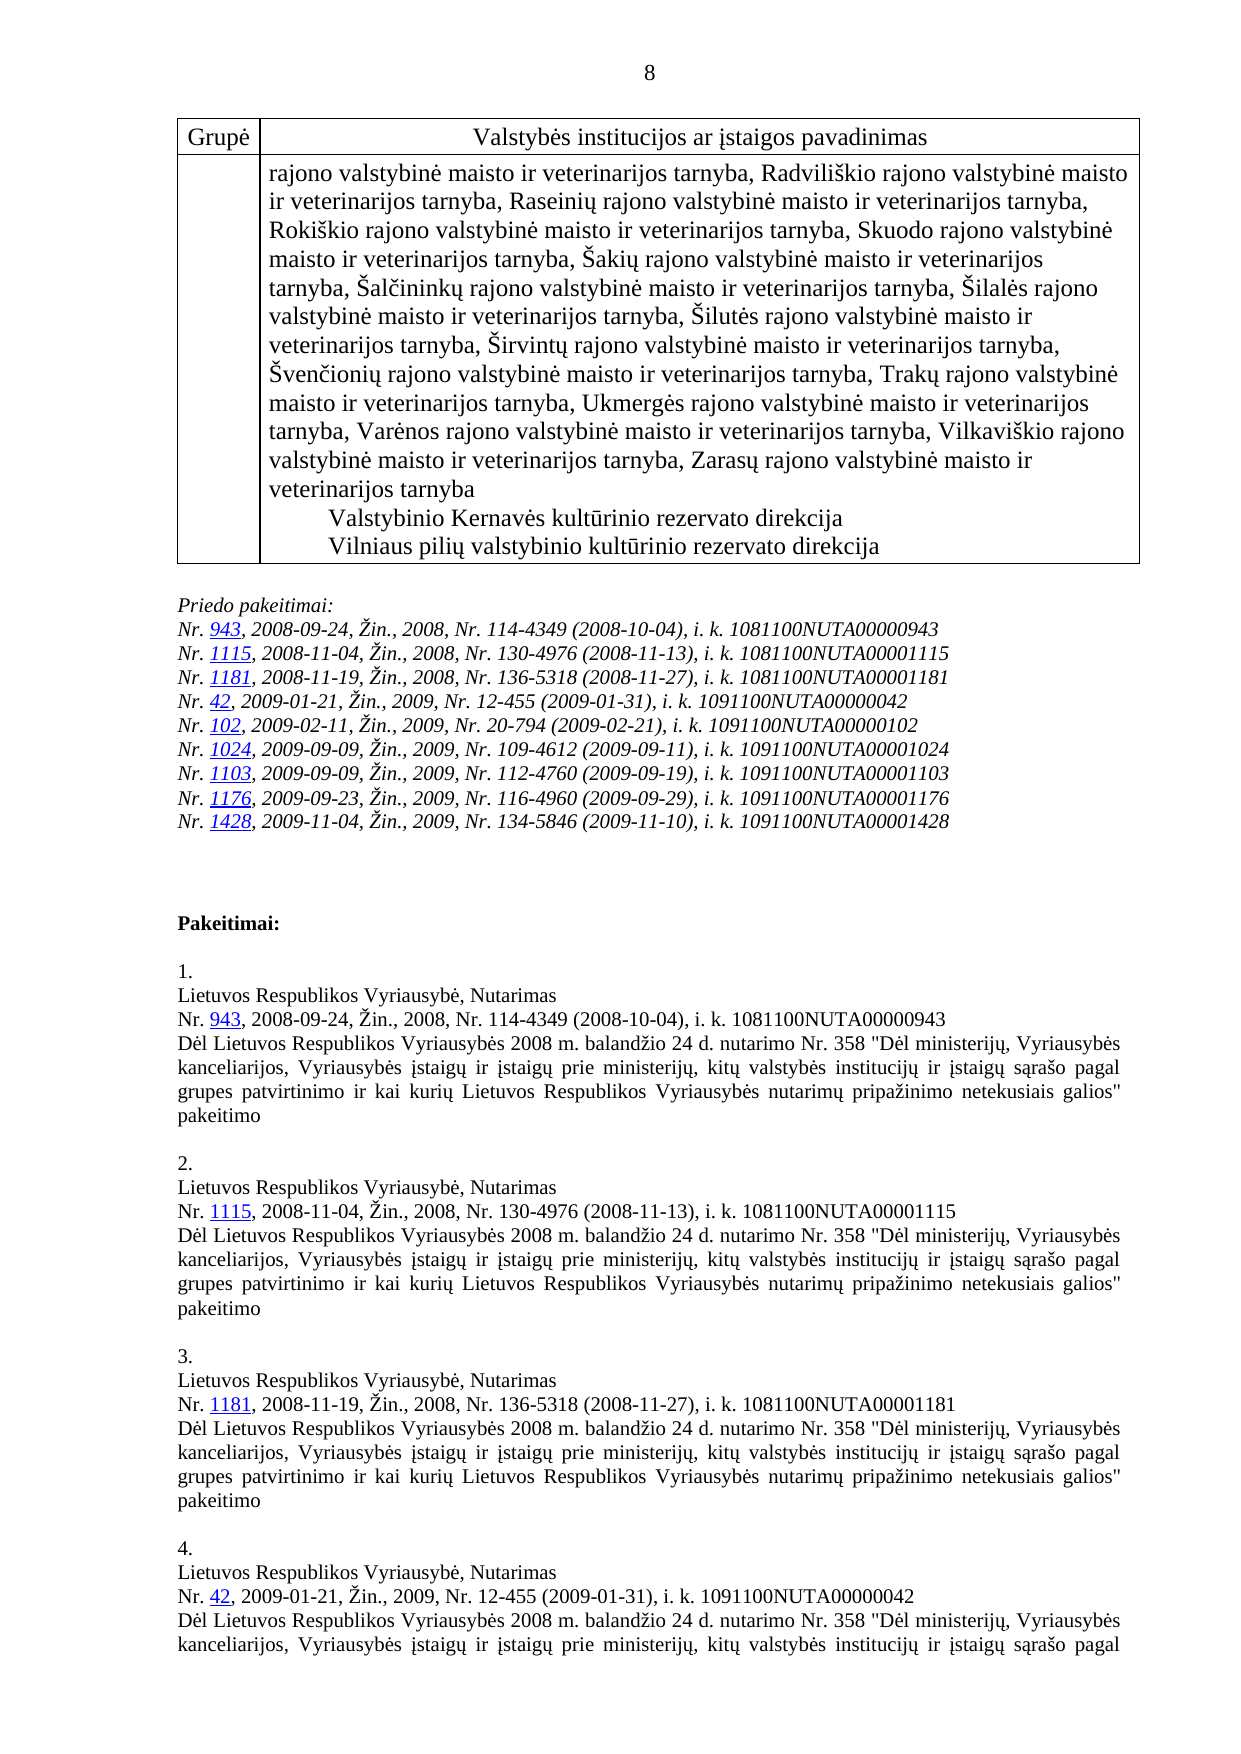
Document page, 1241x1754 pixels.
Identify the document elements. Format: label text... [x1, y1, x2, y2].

text Nr. 42, 2009-01-21, Žin., 2009, Nr. 12-455 (2009-01-31), i. k. 1091100NUTA00000042 [177, 689, 1122, 713]
text Nr. 1024, 2009-09-09, Žin., 2009, Nr. 109-4612 (2009-09-11), i. k. 1091100NUTA00001024 [177, 737, 1122, 761]
text Nr. 943, 2008-09-24, Žin., 2008, Nr. 114-4349 (2008-10-04), i. k. 1081100NUTA00000943 [177, 1007, 1122, 1031]
text Nr. 1103, 2009-09-09, Žin., 2009, Nr. 112-4760 (2009-09-19), i. k. 1091100NUTA00001103 [177, 761, 1122, 785]
text 3. [177, 1343, 1122, 1368]
text 1. [177, 958, 1122, 983]
text Nr. 1176, 2009-09-23, Žin., 2009, Nr. 116-4960 (2009-09-29), i. k. 1091100NUTA00001176 [177, 785, 1122, 809]
text Nr. 1181, 2008-11-19, Žin., 2008, Nr. 136-5318 (2008-11-27), i. k. 1081100NUTA00001181 [177, 1392, 1122, 1416]
text Dėl Lietuvos Respublikos Vyriausybės 2008 m. balandžio 24 d. nutarimo Nr. 358 "Dėl ministerijų, Vyriausybės kanceliarijos, Vyriausybės įstaigų ir įstaigų prie ministerijų, kitų valstybės institucijų ir įstaigų sąrašo pagal grupes patvirtinimo ir kai kurių Lietuvos Respublikos Vyriausybės nutarimų pripažinimo netekusiais galios" pakeitimo [177, 1223, 1122, 1319]
text Nr. 1181, 2008-11-19, Žin., 2008, Nr. 136-5318 (2008-11-27), i. k. 1081100NUTA00001181 [177, 665, 1122, 689]
text Lietuvos Respublikos Vyriausybė, Nutarimas [177, 983, 1122, 1007]
text Pakeitimai: [177, 910, 1122, 934]
table_cell [178, 155, 259, 563]
text 4. [177, 1536, 1122, 1560]
text Priedo pakeitimai: [177, 593, 1122, 617]
text Nr. 1115, 2008-11-04, Žin., 2008, Nr. 130-4976 (2008-11-13), i. k. 1081100NUTA00001115 [177, 641, 1122, 665]
text Dėl Lietuvos Respublikos Vyriausybės 2008 m. balandžio 24 d. nutarimo Nr. 358 "Dėl ministerijų, Vyriausybės kanceliarijos, Vyriausybės įstaigų ir įstaigų prie ministerijų, kitų valstybės institucijų ir įstaigų sąrašo pagal grupes patvirtinimo ir kai kurių Lietuvos Respublikos Vyriausybės nutarimų pripažinimo netekusiais galios" pakeitimo [177, 1031, 1122, 1127]
table_header Valstybės institucijos ar įstaigos pavadinimas [261, 119, 1139, 154]
text Lietuvos Respublikos Vyriausybė, Nutarimas [177, 1560, 1122, 1584]
text Nr. 42, 2009-01-21, Žin., 2009, Nr. 12-455 (2009-01-31), i. k. 1091100NUTA00000042 [177, 1584, 1122, 1608]
text Nr. 943, 2008-09-24, Žin., 2008, Nr. 114-4349 (2008-10-04), i. k. 1081100NUTA00000943 [177, 617, 1122, 641]
text Lietuvos Respublikos Vyriausybė, Nutarimas [177, 1175, 1122, 1199]
text Lietuvos Respublikos Vyriausybė, Nutarimas [177, 1368, 1122, 1392]
text Nr. 1428, 2009-11-04, Žin., 2009, Nr. 134-5846 (2009-11-10), i. k. 1091100NUTA00001428 [177, 809, 1122, 833]
text Nr. 102, 2009-02-11, Žin., 2009, Nr. 20-794 (2009-02-21), i. k. 1091100NUTA00000102 [177, 713, 1122, 737]
text Dėl Lietuvos Respublikos Vyriausybės 2008 m. balandžio 24 d. nutarimo Nr. 358 "Dėl ministerijų, Vyriausybės kanceliarijos, Vyriausybės įstaigų ir įstaigų prie ministerijų, kitų valstybės institucijų ir įstaigų sąrašo pagal grupes patvirtinimo ir kai kurių Lietuvos Respublikos Vyriausybės nutarimų pripažinimo netekusiais galios" pakeitimo [177, 1416, 1122, 1512]
text Nr. 1115, 2008-11-04, Žin., 2008, Nr. 130-4976 (2008-11-13), i. k. 1081100NUTA00001115 [177, 1199, 1122, 1223]
table_cell rajono valstybinė maisto ir veterinarijos tarnyba, Radviliškio rajono valstybinė maisto ir veterinarijos tarnyba, Raseinių rajono valstybinė maisto ir veterinarijos tarnyba, Rokiškio rajono valstybinė maisto ir veterinarijos tarnyba, Skuodo rajono valstybinė maisto ir veterinarijos tarnyba, Šakių rajono valstybinė maisto ir veterinarijos tarnyba, Šalčininkų rajono valstybinė maisto ir veterinarijos tarnyba, Šilalės rajono valstybinė maisto ir veterinarijos tarnyba, Šilutės rajono valstybinė maisto ir veterinarijos tarnyba, Širvintų rajono valstybinė maisto ir veterinarijos tarnyba, Švenčionių rajono valstybinė maisto ir veterinarijos tarnyba, Trakų rajono valstybinė maisto ir veterinarijos tarnyba, Ukmergės rajono valstybinė maisto ir veterinarijos tarnyba, Varėnos rajono valstybinė maisto ir veterinarijos tarnyba, Vilkaviškio rajono valstybinė maisto ir veterinarijos tarnyba, Zarasų rajono valstybinė maisto ir veterinarijos tarnyba Valstybinio Kernavės kultūrinio rezervato direkcija Vilniaus pilių valstybinio kultūrinio rezervato direkcija [261, 155, 1139, 563]
table_header Grupė [178, 119, 259, 154]
text Dėl Lietuvos Respublikos Vyriausybės 2008 m. balandžio 24 d. nutarimo Nr. 358 "Dėl ministerijų, Vyriausybės kanceliarijos, Vyriausybės įstaigų ir įstaigų prie ministerijų, kitų valstybės institucijų ir įstaigų sąrašo pagal [177, 1608, 1122, 1656]
text 2. [177, 1151, 1122, 1175]
